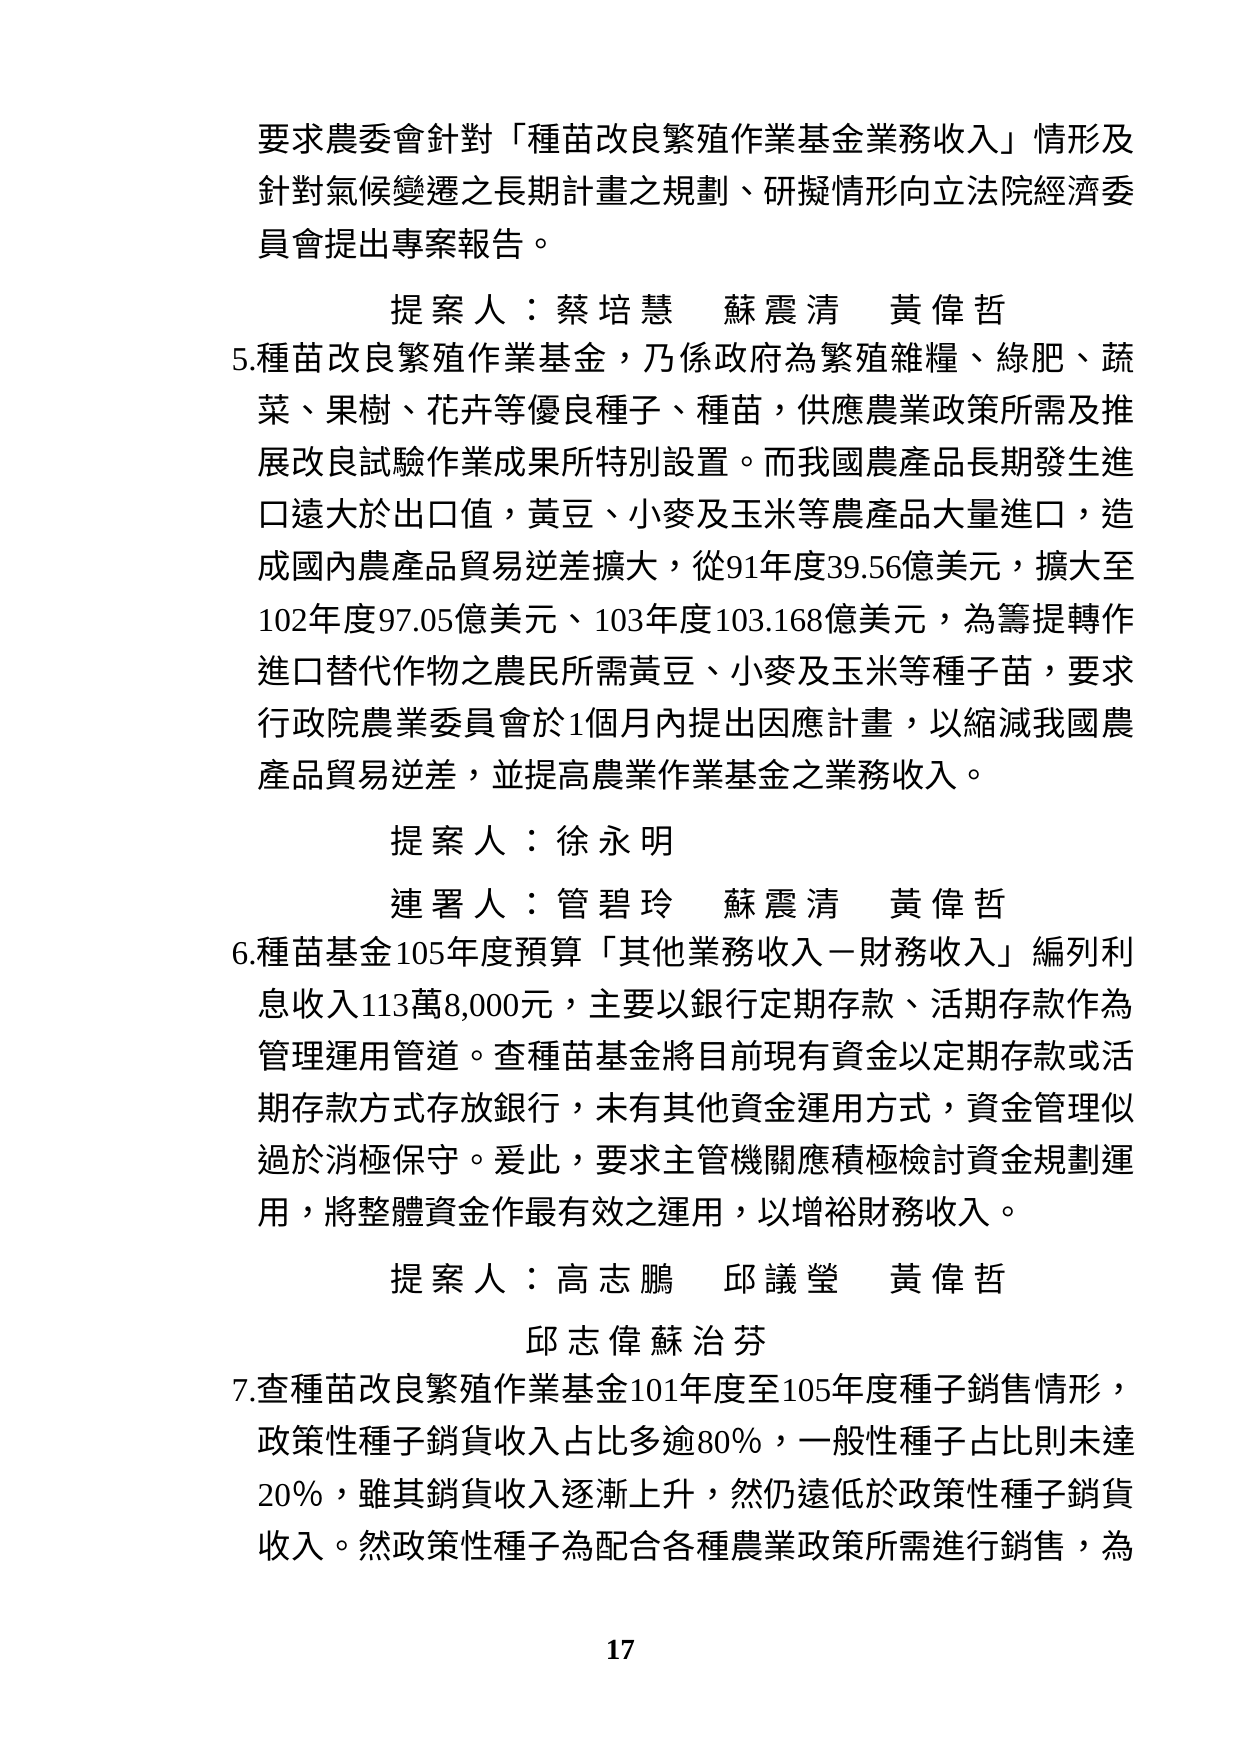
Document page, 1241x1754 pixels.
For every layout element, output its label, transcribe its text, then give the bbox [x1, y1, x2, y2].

list 要求農委會針對「種苗改良繁殖作業基金業務收入」情形及針對氣候變遷之長期計畫之規劃、研擬情形向立法院經濟委員會提出專案報告。 [231, 110, 1136, 266]
list 種苗基金105年度預算「其他業務收入－財務收入」編列利息收入113萬8,000元，主要以銀行定期存款、活期存款作為管理運用管道。查種苗基金將目前現有資金以定期存款或活期存款方式存放銀行，未有其他資金運用方式，資金管理似過於消極保守。爰此，要求主管機關應積極檢討資金規劃運用，將整體資金作最有效之運用，以增裕財務收入。 [231, 923, 1136, 1235]
list 種苗改良繁殖作業基金，乃係政府為繁殖雜糧、綠肥、蔬菜、果樹、花卉等優良種子、種苗，供應農業政策所需及推展改良試驗作業成果所特別設置。而我國農產品長期發生進口遠大於出口值，黃豆、小麥及玉米等農產品大量進口，造成國內農產品貿易逆差擴大，從91年度39.56億美元，擴大至102年度97.05億美元、103年度103.168億美元，為籌提轉作進口替代作物之農民所需黃豆、小麥及玉米等種子苗，要求行政院農業委員會於1個月內提出因應計畫，以縮減我國農產品貿易逆差，並提高農業作業基金之業務收入。 [231, 329, 1136, 798]
text 連署人：管碧玲 蘇震清 黃偉哲 [381, 860, 1032, 923]
list 查種苗改良繁殖作業基金101年度至105年度種子銷售情形，政策性種子銷貨收入占比多逾80％，一般性種子占比則未達20％，雖其銷貨收入逐漸上升，然仍遠低於政策性種子銷貨收入。然政策性種子為配合各種農業政策所需進行銷售，為 [231, 1360, 1136, 1568]
text 提案人：徐永明 [381, 798, 1032, 860]
text 提案人：蔡培慧 蘇震清 黃偉哲 [381, 266, 1032, 329]
text 提案人：高志鵬 邱議瑩 黃偉哲 邱志偉蘇治芬 [381, 1235, 1032, 1360]
